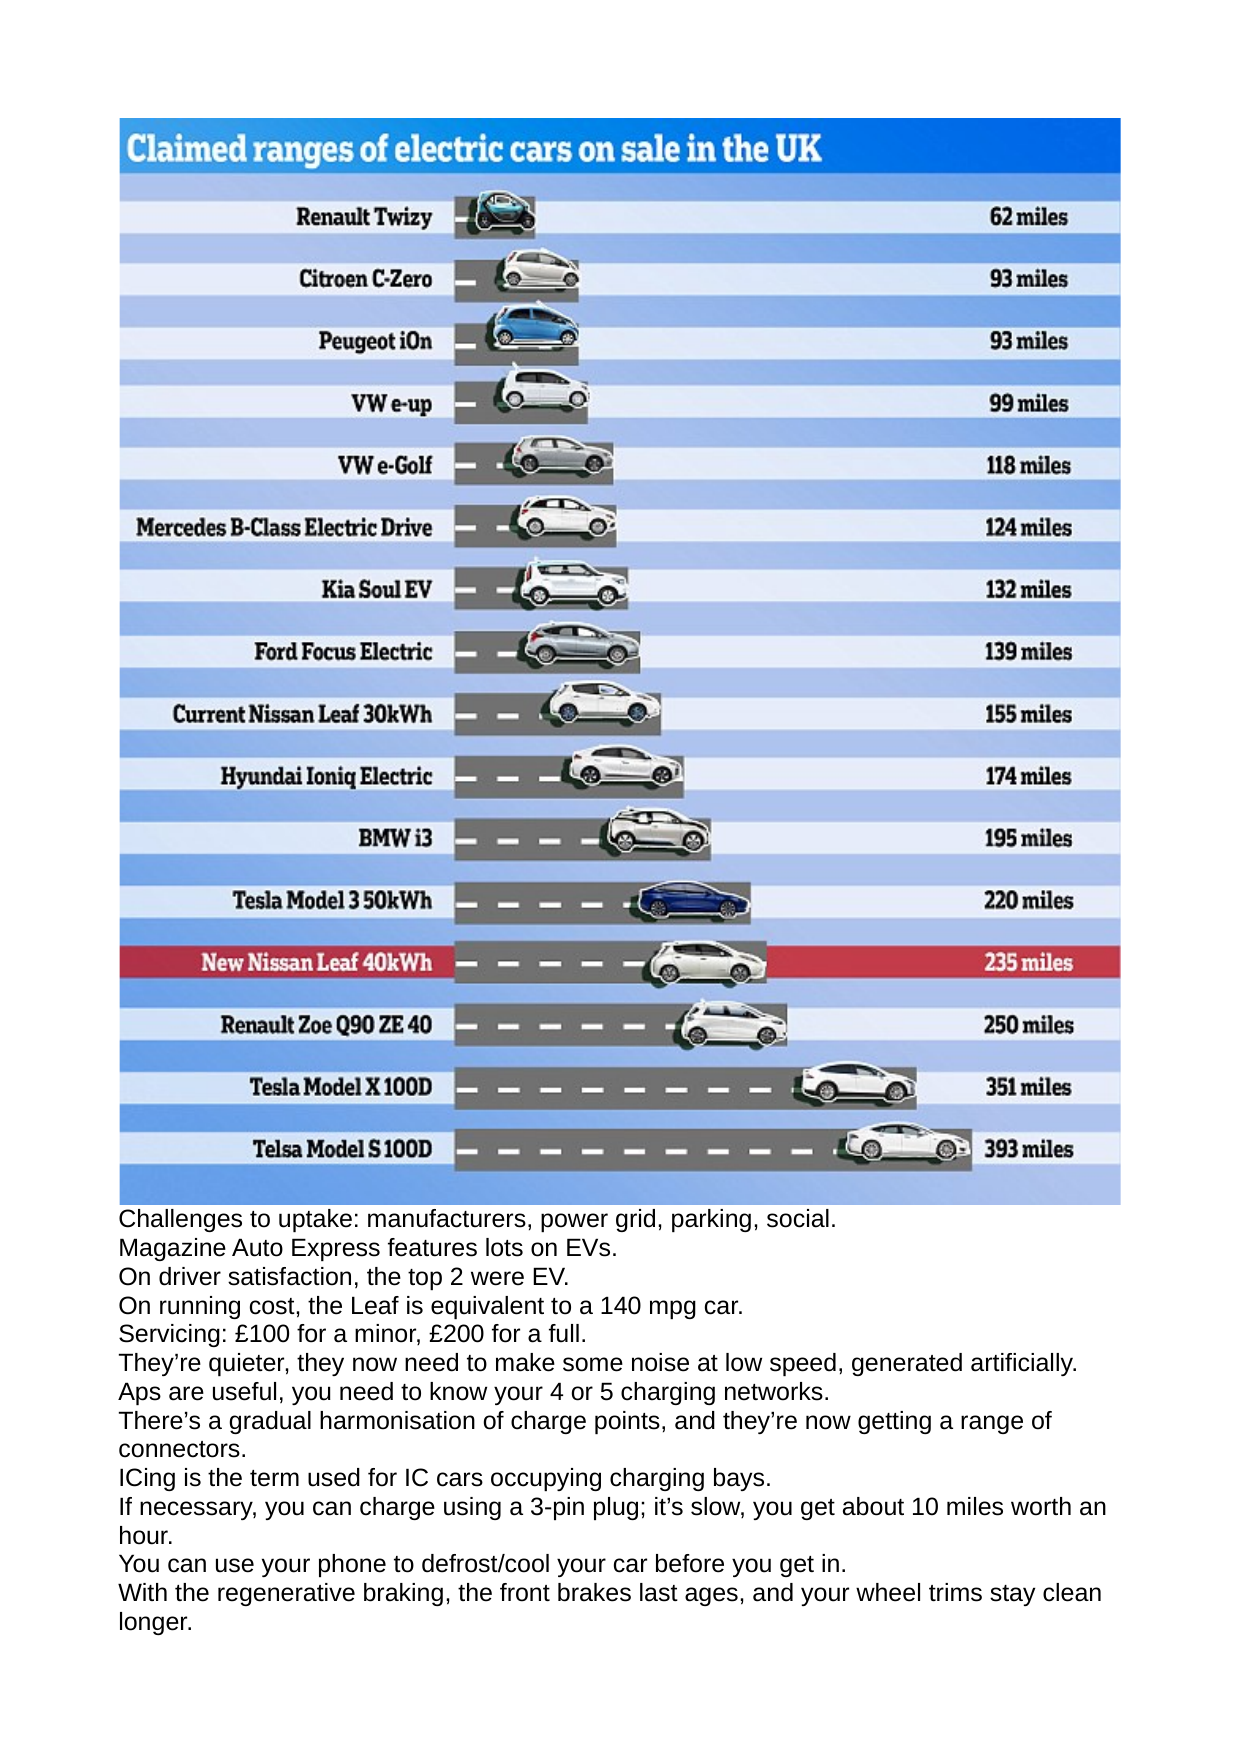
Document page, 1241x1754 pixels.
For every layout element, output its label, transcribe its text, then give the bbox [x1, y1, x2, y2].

picture [119, 118, 1121, 1205]
text There’s a gradual harmonisation of charge points, and they’re now getting a range of connectors. [118, 1406, 1122, 1463]
text They’re quieter, they now need to make some noise at low speed, generated artificially. [118, 1348, 1122, 1377]
text With the regenerative braking, the front brakes last ages, and your wheel trims stay clean longer. [118, 1578, 1122, 1636]
text On driver satisfaction, the top 2 were EV. [118, 1262, 1122, 1291]
text On running cost, the Leaf is equivalent to a 140 mpg car. [118, 1291, 1122, 1319]
text Magazine Auto Express features lots on EVs. [118, 1233, 1122, 1262]
text You can use your phone to defrost/cool your car before you get in. [118, 1549, 1122, 1578]
text Servicing: £100 for a minor, £200 for a full. [118, 1319, 1122, 1348]
text ICing is the term used for IC cars occupying charging bays. [118, 1463, 1122, 1492]
text Aps are useful, you need to know your 4 or 5 charging networks. [118, 1377, 1122, 1406]
text Challenges to uptake: manufacturers, power grid, parking, social. [118, 118, 1122, 1233]
text If necessary, you can charge using a 3-pin plug; it’s slow, you get about 10 miles worth an hour. [118, 1492, 1122, 1549]
